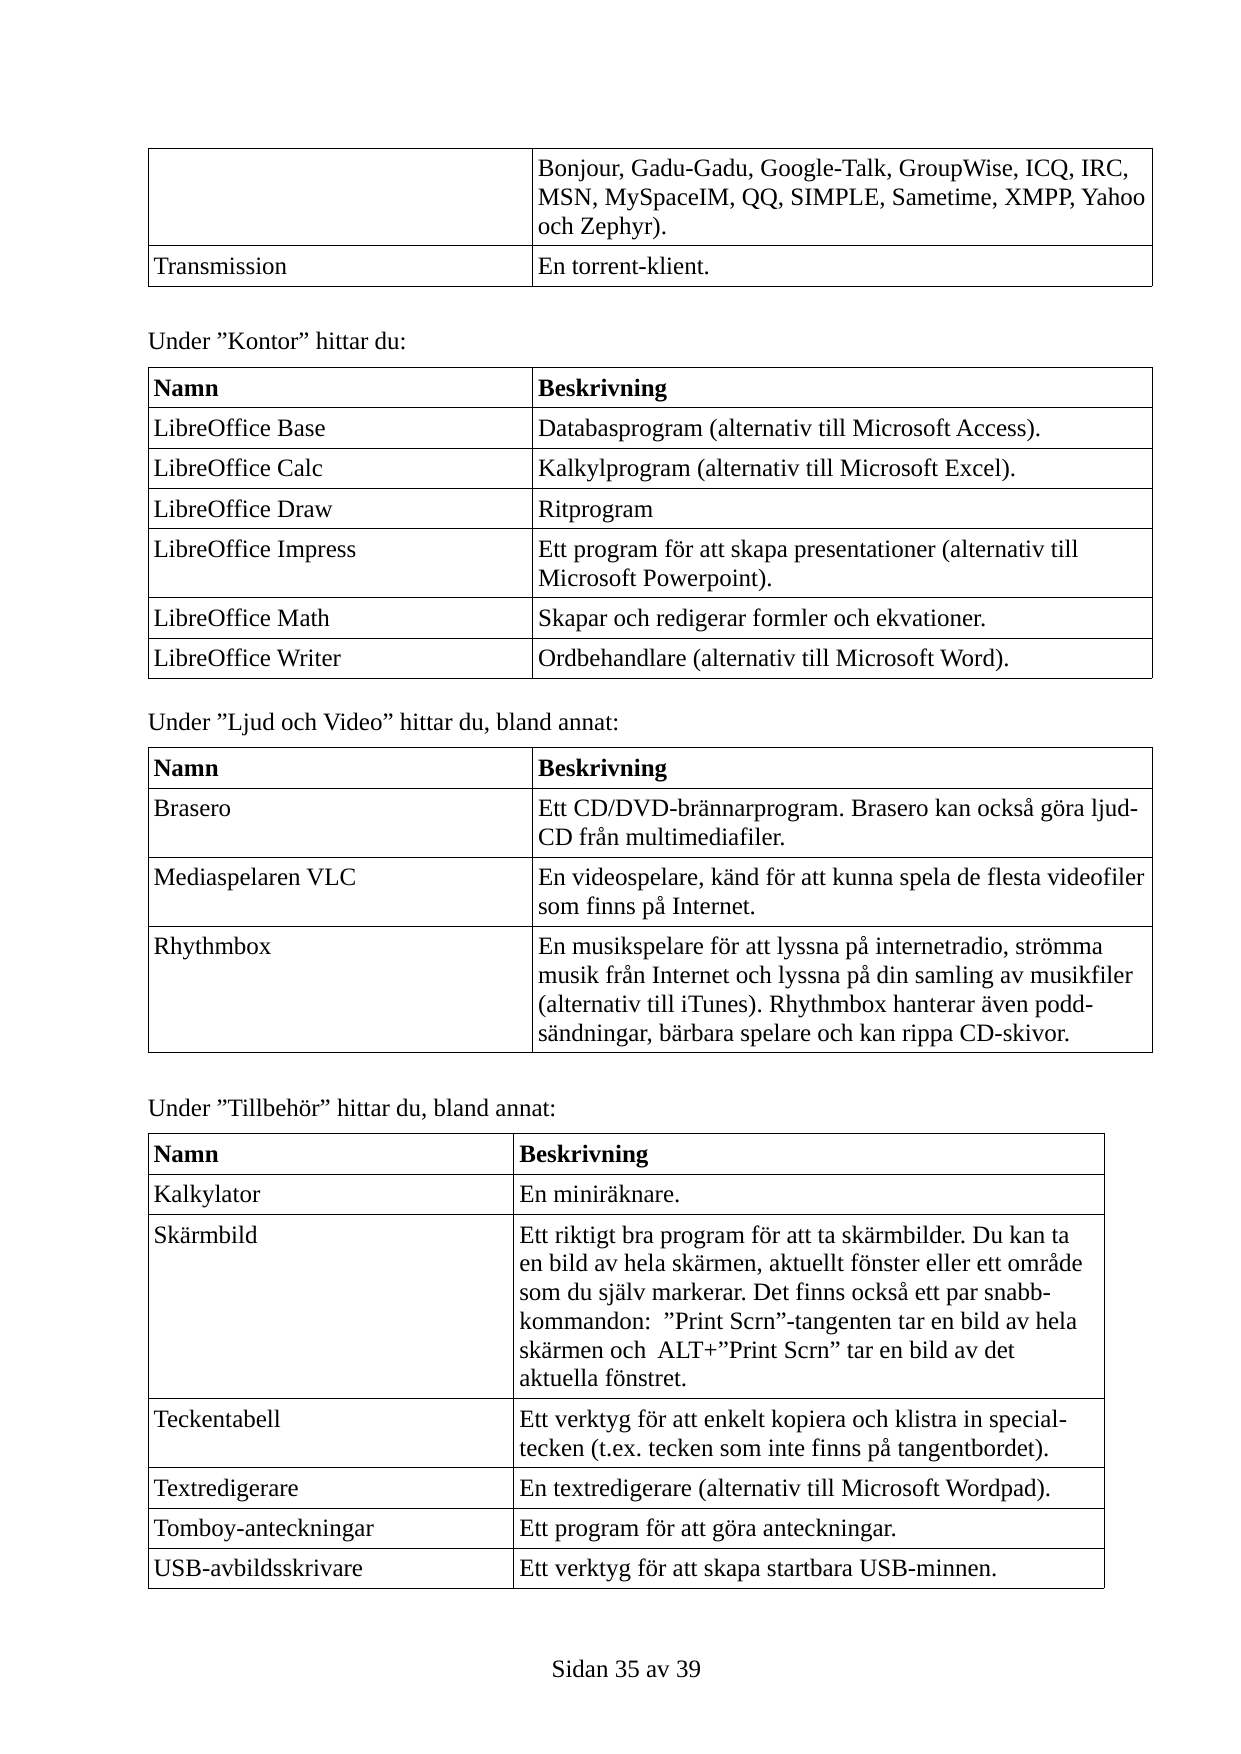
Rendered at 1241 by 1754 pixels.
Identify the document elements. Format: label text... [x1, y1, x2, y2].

table_cell LibreOffice Impress [149, 529, 532, 597]
table_cell Ett CD/DVD-brännarprogram. Brasero kan också göra ljud-CD från multimediafiler. [533, 789, 1152, 857]
table_cell LibreOffice Writer [149, 639, 532, 678]
table_cell LibreOffice Base [149, 408, 532, 447]
table_cell Kalkylprogram (alternativ till Microsoft Excel). [533, 449, 1152, 488]
text Under ”Kontor” hittar du: [148, 326, 1104, 355]
text Under ”Tillbehör” hittar du, bland annat: [148, 1093, 1104, 1122]
table_cell LibreOffice Draw [149, 489, 532, 528]
table_cell En musikspelare för att lyssna på internetradio, strömma musik från Internet och lyssna på din samling av musikfiler (alternativ till iTunes). Rhythmbox hanterar även podd­sändningar, bärbara spelare och kan rippa CD-skivor. [533, 927, 1152, 1052]
table_cell Brasero [149, 789, 532, 857]
table_cell En torrent-klient. [533, 246, 1152, 286]
table_header Namn [149, 748, 532, 787]
table_cell En miniräknare. [514, 1175, 1104, 1214]
table_cell En textredigerare (alternativ till Microsoft Wordpad). [514, 1468, 1104, 1507]
table_cell Tomboy-anteckningar [149, 1509, 513, 1548]
table_header Beskrivning [514, 1134, 1104, 1174]
table_header Namn [149, 368, 532, 407]
table_cell Ordbehandlare (alternativ till Microsoft Word). [533, 639, 1152, 678]
table_cell Ritprogram [533, 489, 1152, 528]
table_cell Mediaspelaren VLC [149, 858, 532, 926]
table_cell USB-avbildsskrivare [149, 1549, 513, 1588]
table_cell Skapar och redigerar formler och ekvationer. [533, 598, 1152, 637]
table_cell Rhythmbox [149, 927, 532, 1052]
table_cell Ett program för att göra anteckningar. [514, 1509, 1104, 1548]
table_cell Teckentabell [149, 1399, 513, 1467]
table_header Beskrivning [533, 748, 1152, 787]
text Under ”Ljud och Video” hittar du, bland annat: [148, 707, 1104, 735]
table_cell Ett program för att skapa presentationer (alternativ till Microsoft Powerpoint). [533, 529, 1152, 597]
table_header Namn [149, 1134, 513, 1174]
table_cell [149, 149, 532, 245]
table_cell Kalkylator [149, 1175, 513, 1214]
table_cell Transmission [149, 246, 532, 286]
table_cell Ett verktyg för att skapa startbara USB-minnen. [514, 1549, 1104, 1588]
table_cell LibreOffice Calc [149, 449, 532, 488]
table_cell Ett riktigt bra program för att ta skärmbilder. Du kan ta en bild av hela skärmen, aktuellt fönster eller ett område som du själv markerar. Det finns också ett par snabb­kommandon: ”Print Scrn”-tangenten tar en bild av hela skärmen och ALT+”Print Scrn” tar en bild av det aktuella fönstret. [514, 1215, 1104, 1398]
table_header Beskrivning [533, 368, 1152, 407]
table_cell Databasprogram (alternativ till Microsoft Access). [533, 408, 1152, 447]
table_cell En videospelare, känd för att kunna spela de flesta videofiler som finns på Internet. [533, 858, 1152, 926]
table_cell Bonjour, Gadu-Gadu, Google-Talk, GroupWise, ICQ, IRC, MSN, MySpaceIM, QQ, SIMPLE, Sametime, XMPP, Yahoo och Zephyr). [533, 149, 1152, 245]
table_cell LibreOffice Math [149, 598, 532, 637]
table_cell Ett verktyg för att enkelt kopiera och klistra in special­tecken (t.ex. tecken som inte finns på tangentbordet). [514, 1399, 1104, 1467]
table_cell Textredigerare [149, 1468, 513, 1507]
table_cell Skärmbild [149, 1215, 513, 1398]
